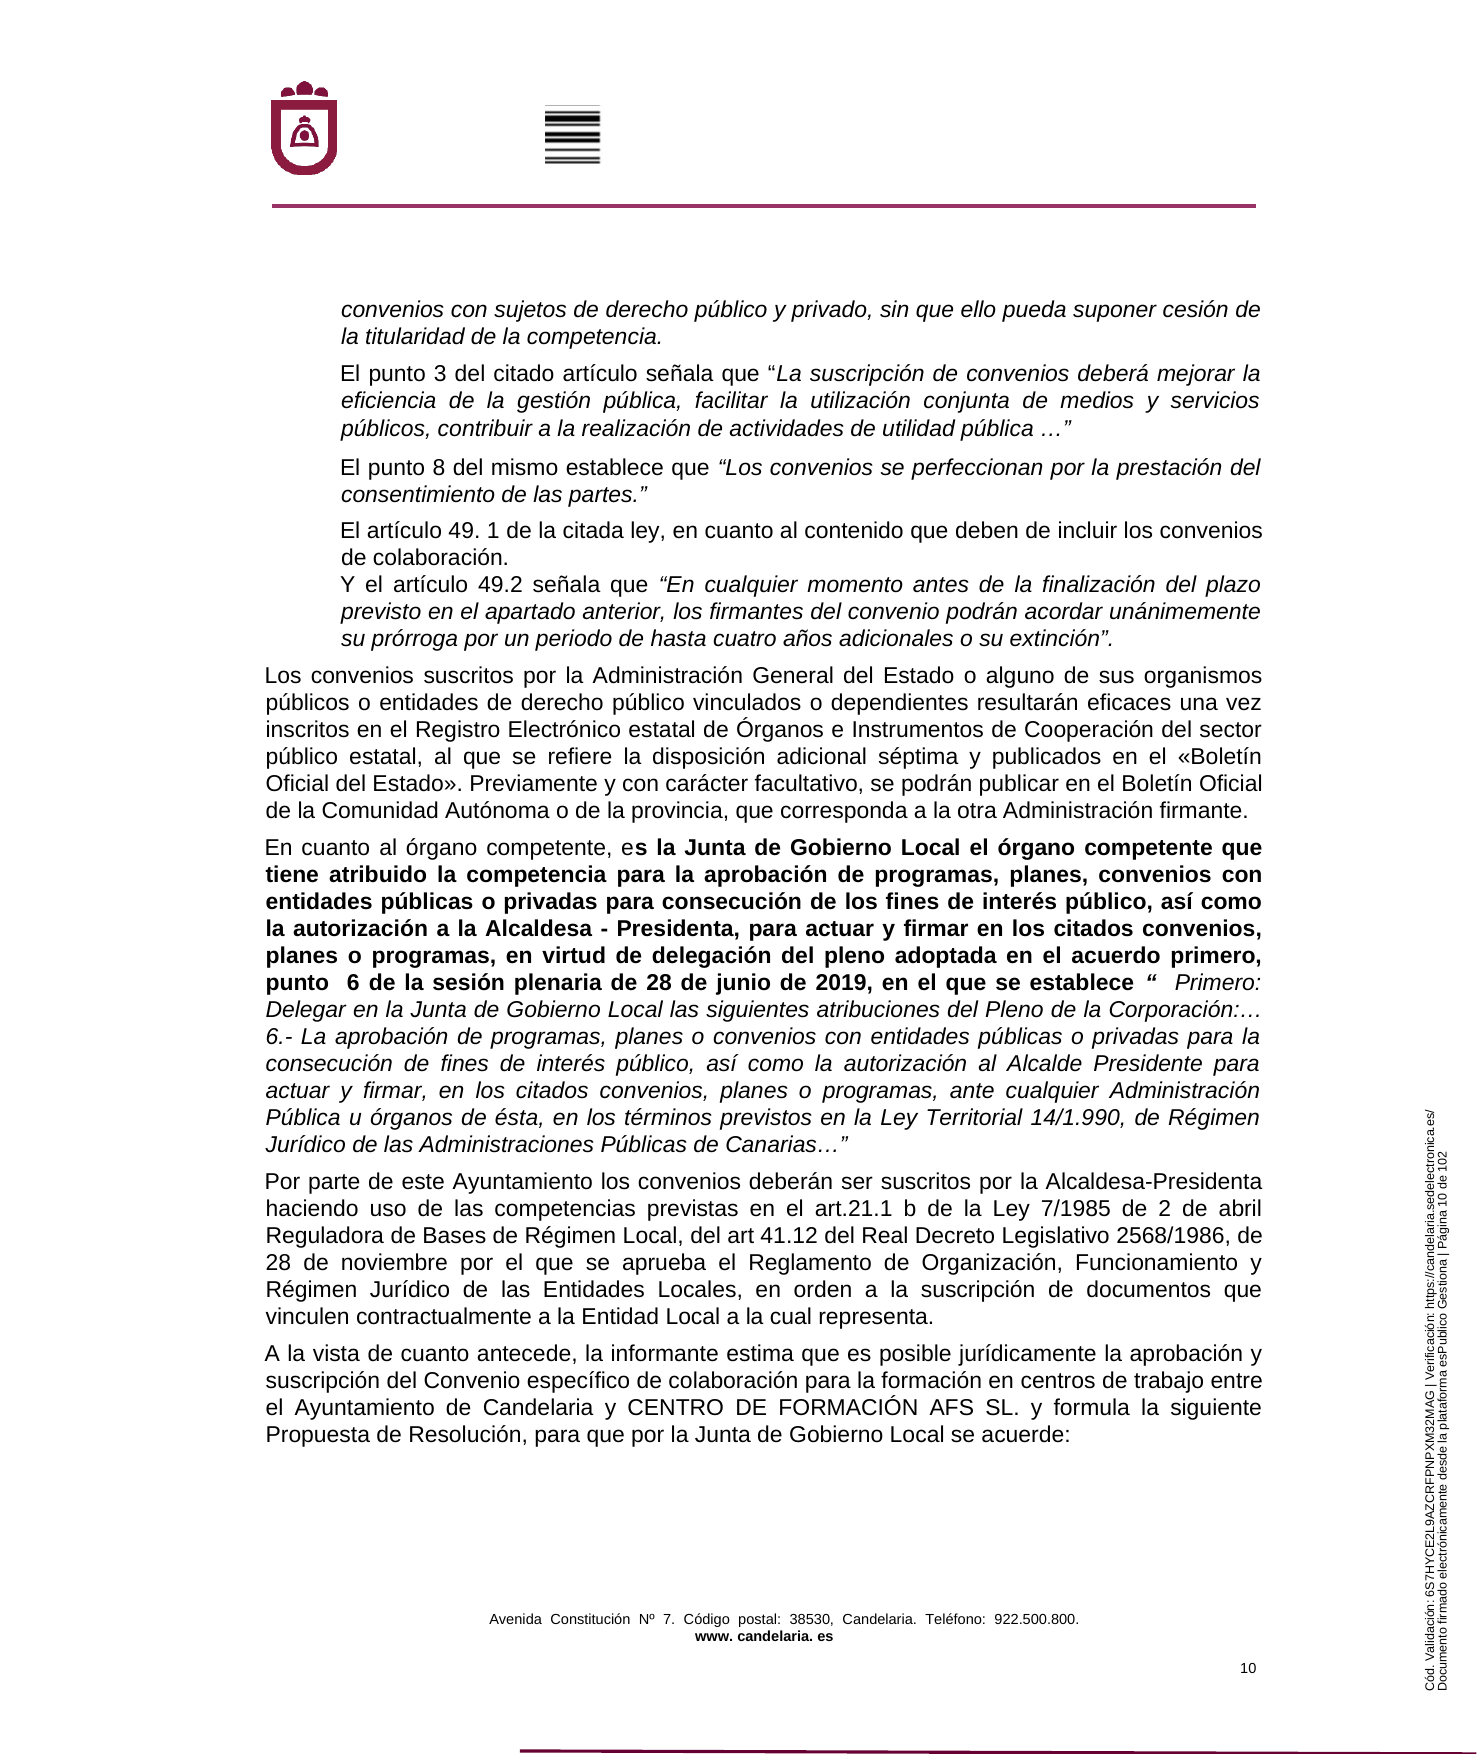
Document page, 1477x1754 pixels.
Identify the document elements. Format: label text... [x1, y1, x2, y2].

text El punto 3 del citado artículo señala que “La suscripción de convenios deberá mejorar la eficiencia de la gestión pública, facilitar la utilización conjunta de medios y servicios públicos, contribuir a la realización de actividades de utilidad pública …” [340, 360, 1263, 441]
text A la vista de cuanto antecede, la informante estima que es posible jurídicamente la aprobación y suscripción del Convenio específico de colaboración para la formación en centros de trabajo entre el Ayuntamiento de Candelaria y CENTRO DE FORMACIÓN AFS SL. y formula la siguiente Propuesta de Resolución, para que por la Junta de Gobierno Local se acuerde: [264, 1340, 1263, 1447]
text El artículo 49. 1 de la citada ley, en cuanto al contenido que deben de incluir los convenios de colaboración. [340, 517, 1263, 570]
text Y el artículo 49.2 señala que “En cualquier momento antes de la finalización del plazo previsto en el apartado anterior, los firmantes del convenio podrán acordar unánimemente su prórroga por un periodo de hasta cuatro años adicionales o su extinción”. [340, 571, 1263, 652]
text El punto 8 del mismo establece que “Los convenios se perfeccionan por la prestación del consentimiento de las partes.” [340, 453, 1263, 507]
text convenios con sujetos de derecho público y privado, sin que ello pueda suponer cesión de la titularidad de la competencia. [340, 296, 1263, 349]
text Los convenios suscritos por la Administración General del Estado o alguno de sus organismos públicos o entidades de derecho público vinculados o dependientes resultarán eficaces una vez inscritos en el Registro Electrónico estatal de Órganos e Instrumentos de Cooperación del sector público estatal, al que se refiere la disposición adicional séptima y publicados en el «Boletín Oficial del Estado». Previamente y con carácter facultativo, se podrán publicar en el Boletín Oficial de la Comunidad Autónoma o de la provincia, que corresponda a la otra Administración firmante. [264, 662, 1263, 823]
text En cuanto al órgano competente, es la Junta de Gobierno Local el órgano competente que tiene atribuido la competencia para la aprobación de programas, planes, convenios con entidades públicas o privadas para consecución de los fines de interés público, así como la autorización a la Alcaldesa - Presidenta, para actuar y firmar en los citados convenios, planes o programas, en virtud de delegación del pleno adoptada en el acuerdo primero, punto 6 de la sesión plenaria de 28 de junio de 2019, en el que se establece “ Primero: Delegar en la Junta de Gobierno Local las siguientes atribuciones del Pleno de la Corporación:… 6.- La aprobación de programas, planes o convenios con entidades públicas o privadas para la consecución de fines de interés público, así como la autorización al Alcalde Presidente para actuar y firmar, en los citados convenios, planes o programas, ante cualquier Administración Pública u órganos de ésta, en los términos previstos en la Ley Territorial 14/1.990, de Régimen Jurídico de las Administraciones Públicas de Canarias…” [264, 833, 1263, 1158]
text Por parte de este Ayuntamiento los convenios deberán ser suscritos por la Alcaldesa-Presidenta haciendo uso de las competencias previstas en el art.21.1 b de la Ley 7/1985 de 2 de abril Reguladora de Bases de Régimen Local, del art 41.12 del Real Decreto Legislativo 2568/1986, de 28 de noviembre por el que se aprueba el Reglamento de Organización, Funcionamiento y Régimen Jurídico de las Entidades Locales, en orden a la suscripción de documentos que vinculen contractualmente a la Entidad Local a la cual representa. [264, 1168, 1263, 1329]
